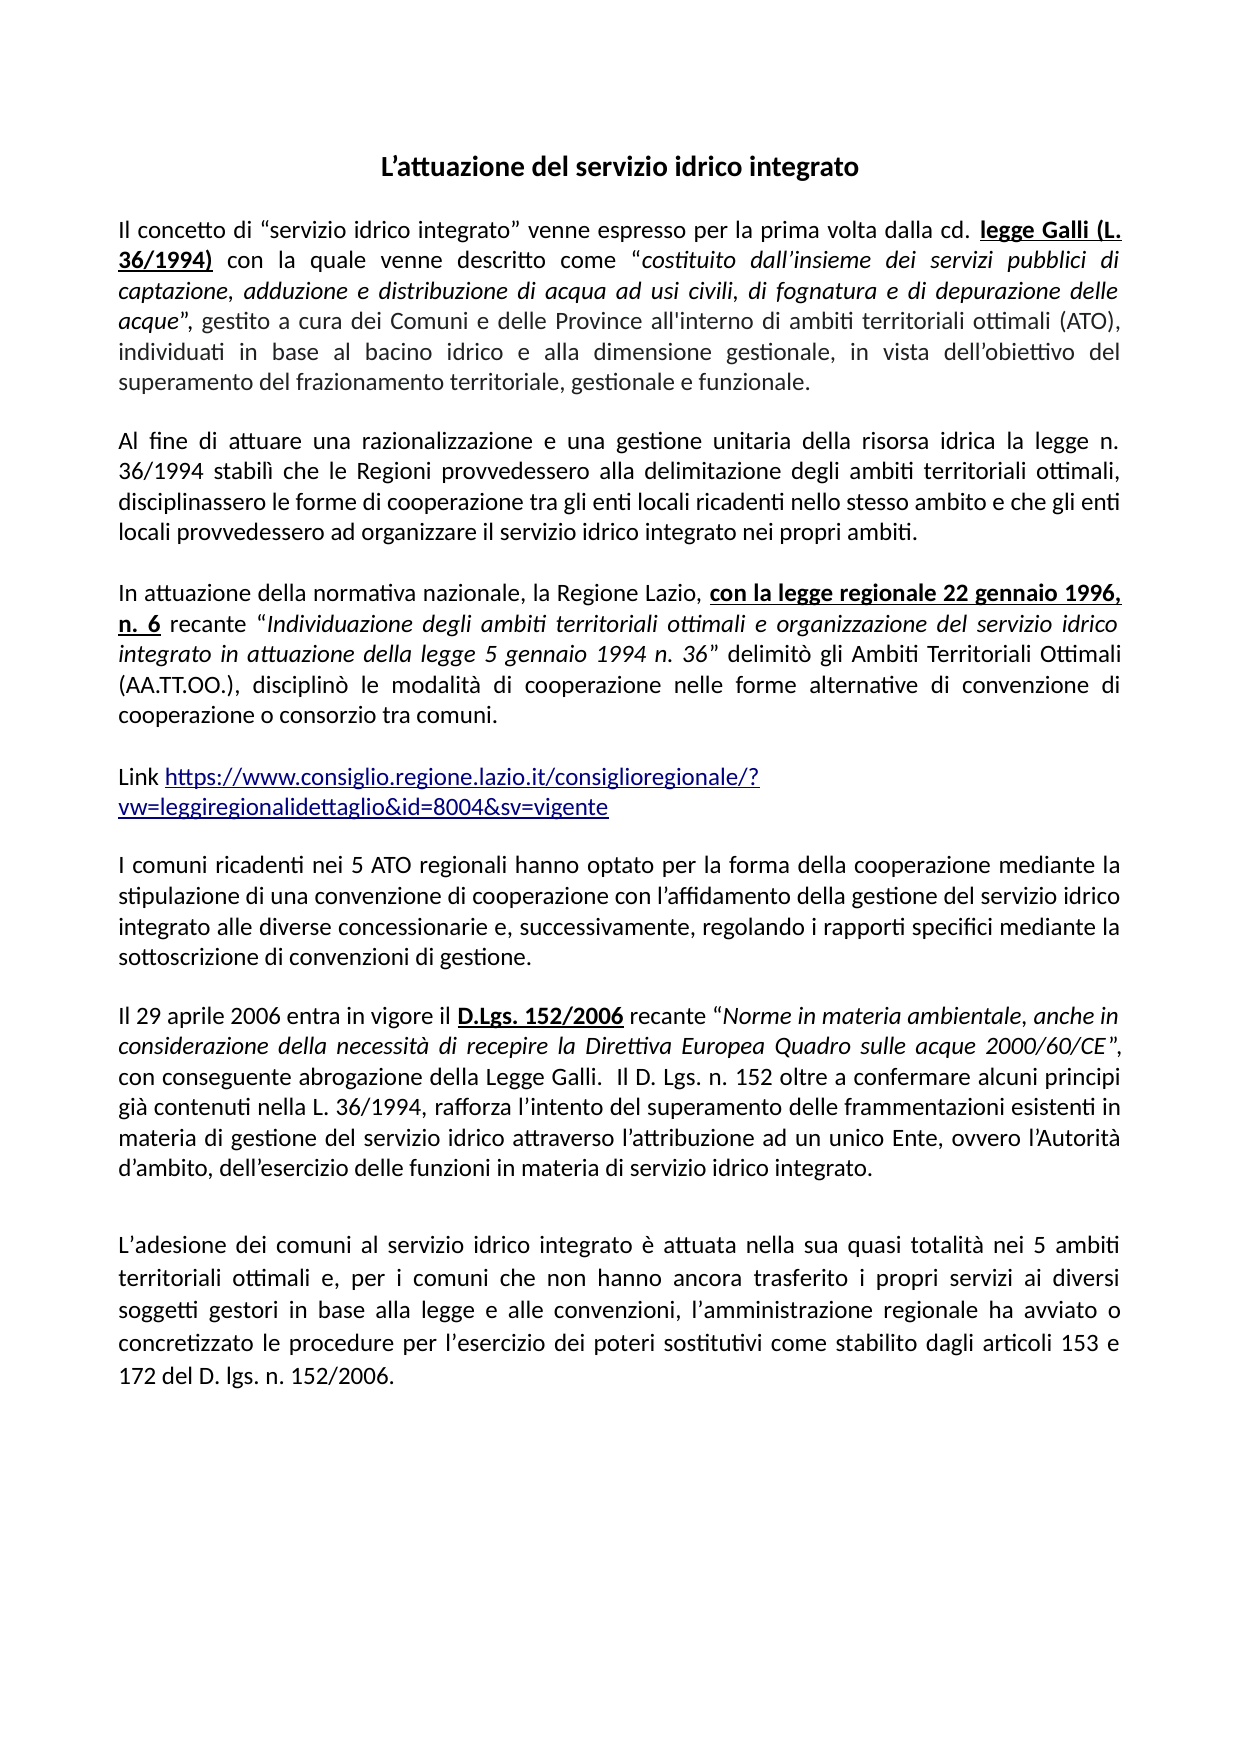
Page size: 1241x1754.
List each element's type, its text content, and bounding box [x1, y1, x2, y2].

text L’attuazione del servizio idrico integrato [118, 148, 1122, 183]
text In attuazione della normativa nazionale, la Regione Lazio, con la legge regionale 22 gennaio 1996, n. 6 recante “Individuazione degli ambiti territoriali ottimali e organizzazione del servizio idrico integrato in attuazione della legge 5 gennaio 1994 n. 36” delimitò gli Ambiti Territoriali Ottimali (AA.TT.OO.), disciplinò le modalità di cooperazione nelle forme alternative di convenzione di cooperazione o consorzio tra comuni. [118, 577, 1122, 730]
text L’adesione dei comuni al servizio idrico integrato è attuata nella sua quasi totalità nei 5 ambiti territoriali ottimali e, per i comuni che non hanno ancora trasferito i propri servizi ai diversi soggetti gestori in base alla legge e alle convenzioni, l’amministrazione regionale ha avviato o concretizzato le procedure per l’esercizio dei poteri sostitutivi come stabilito dagli articoli 153 e 172 del D. lgs. n. 152/2006. [118, 1229, 1122, 1390]
text Al fine di attuare una razionalizzazione e una gestione unitaria della risorsa idrica la legge n. 36/1994 stabilì che le Regioni provvedessero alla delimitazione degli ambiti territoriali ottimali, disciplinassero le forme di cooperazione tra gli enti locali ricadenti nello stesso ambito e che gli enti locali provvedessero ad organizzare il servizio idrico integrato nei propri ambiti. [118, 425, 1122, 547]
text Link https://www.consiglio.regione.lazio.it/consiglioregionale/?vw=leggiregionalidettaglio&id=8004&sv=vigente [118, 761, 1122, 822]
text Il concetto di “servizio idrico integrato” venne espresso per la prima volta dalla cd. legge Galli (L. 36/1994) con la quale venne descritto come “costituito dall’insieme dei servizi pubblici di captazione, adduzione e distribuzione di acqua ad usi civili, di fognatura e di depurazione delle acque”, gestito a cura dei Comuni e delle Province all'interno di ambiti territoriali ottimali (ATO), individuati in base al bacino idrico e alla dimensione gestionale, in vista dell’obiettivo del superamento del frazionamento territoriale, gestionale e funzionale. [118, 214, 1122, 397]
text I comuni ricadenti nei 5 ATO regionali hanno optato per la forma della cooperazione mediante la stipulazione di una convenzione di cooperazione con l’affidamento della gestione del servizio idrico integrato alle diverse concessionarie e, successivamente, regolando i rapporti specifici mediante la sottoscrizione di convenzioni di gestione. [118, 850, 1122, 972]
text Il 29 aprile 2006 entra in vigore il D.Lgs. 152/2006 recante “Norme in materia ambientale, anche in considerazione della necessità di recepire la Direttiva Europea Quadro sulle acque 2000/60/CE”, con conseguente abrogazione della Legge Galli. Il D. Lgs. n. 152 oltre a confermare alcuni principi già contenuti nella L. 36/1994, rafforza l’intento del superamento delle frammentazioni esistenti in materia di gestione del servizio idrico attraverso l’attribuzione ad un unico Ente, ovvero l’Autorità d’ambito, dell’esercizio delle funzioni in materia di servizio idrico integrato. [118, 1000, 1122, 1183]
